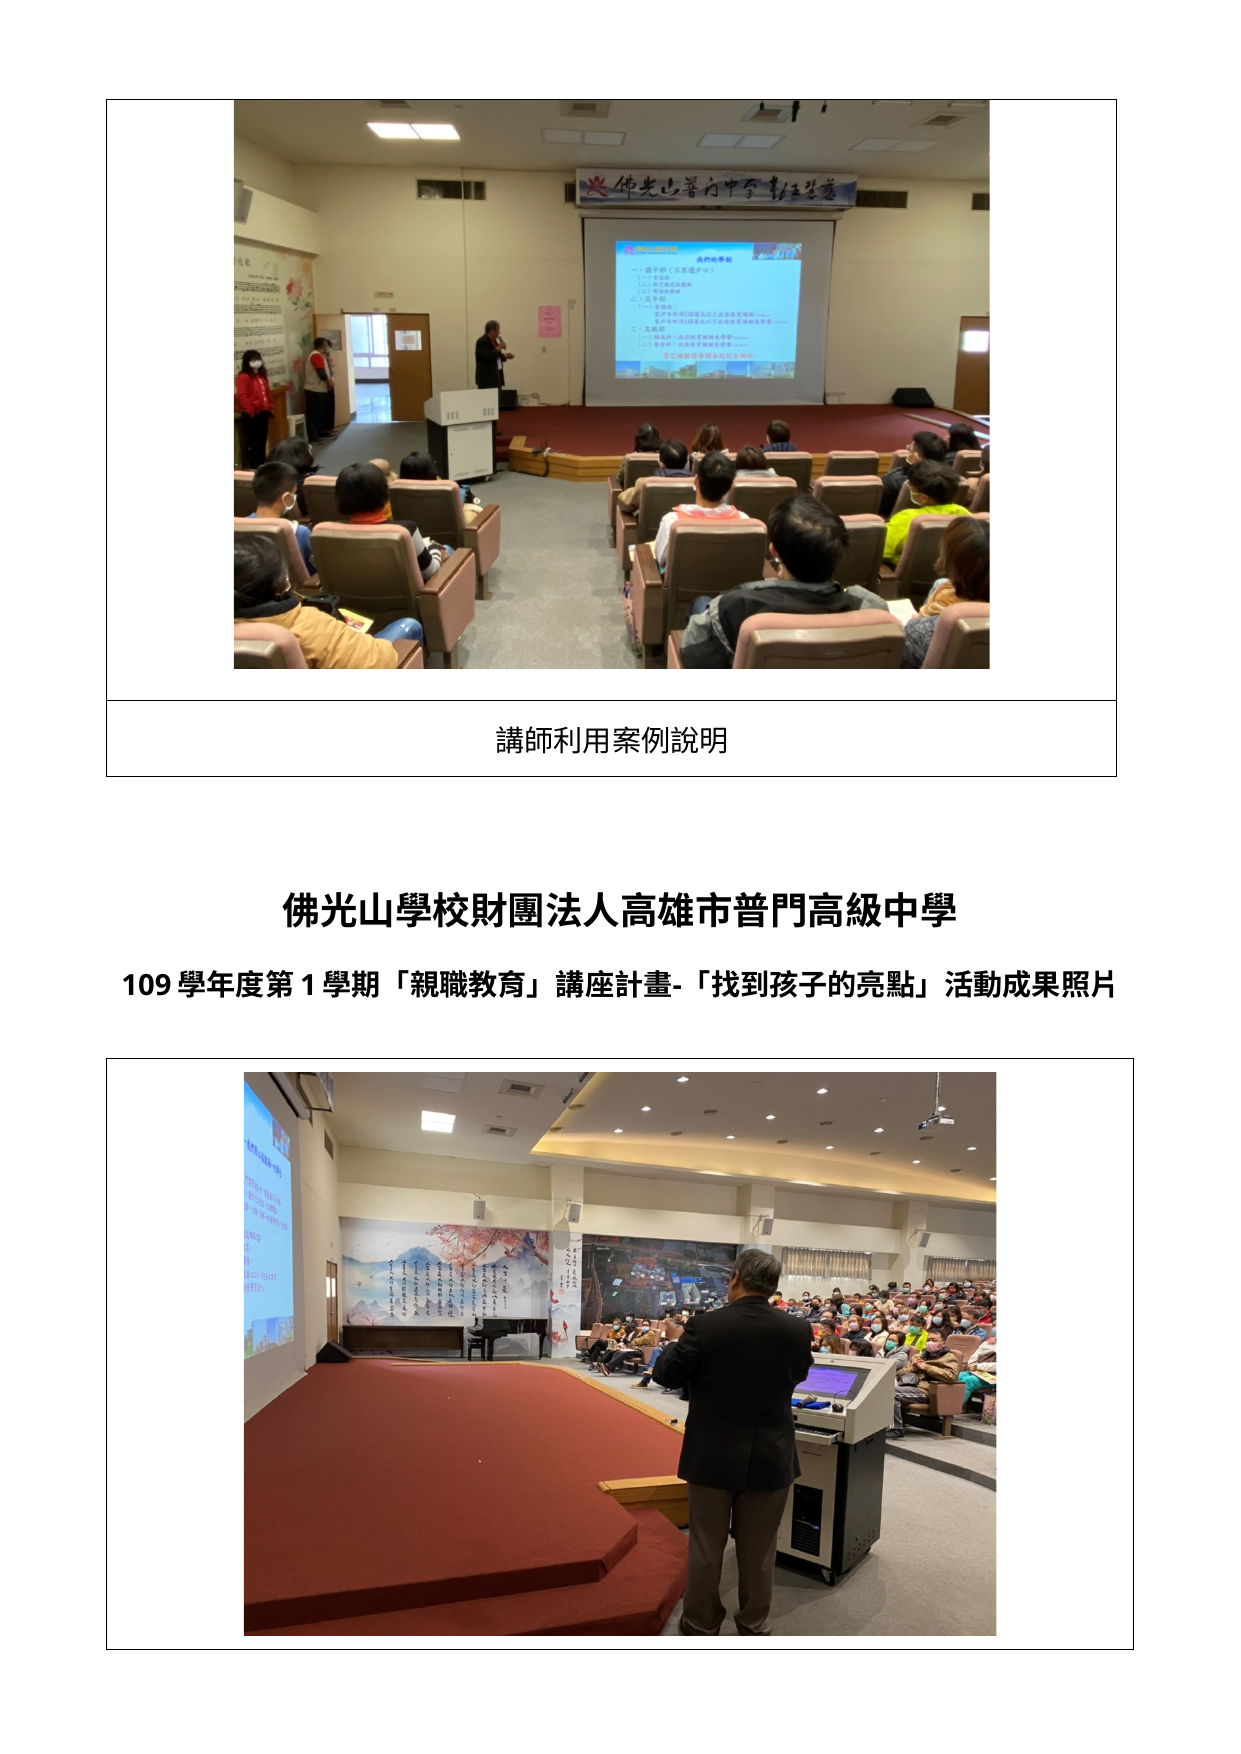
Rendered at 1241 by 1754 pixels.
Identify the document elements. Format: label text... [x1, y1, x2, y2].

table_cell [107, 100, 1116, 700]
table_header [107, 1059, 1133, 1649]
text 109學年度第1學期「親職教育」講座計畫-「找到孩子的亮點」活動成果照片 [118, 946, 1122, 1021]
table_cell 講師利用案例說明 [107, 701, 1116, 776]
text 佛光山學校財團法人高雄市普門高級中學 [118, 871, 1122, 946]
picture [243, 1072, 997, 1636]
picture [233, 100, 990, 669]
